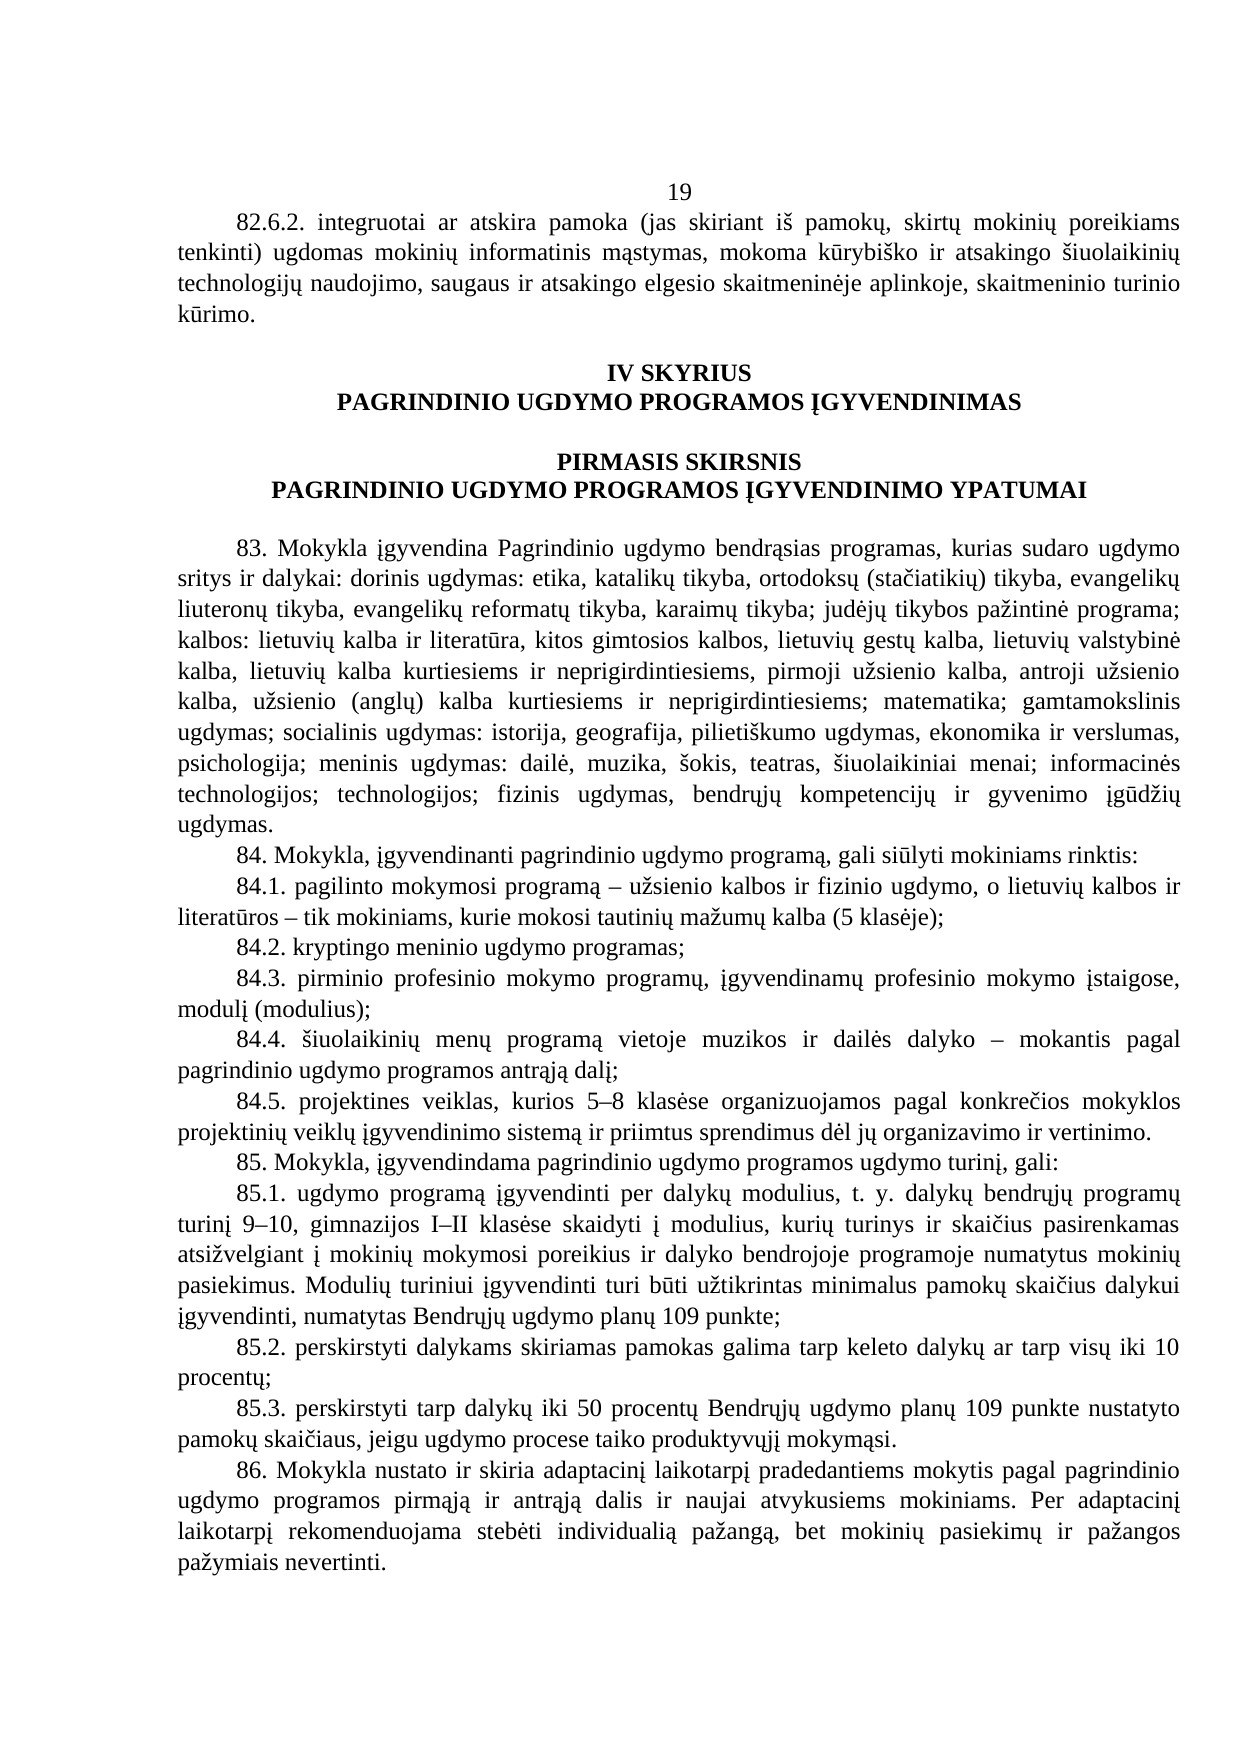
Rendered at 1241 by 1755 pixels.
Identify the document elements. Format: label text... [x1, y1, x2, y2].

text 86. Mokykla nustato ir skiria adaptacinį laikotarpį pradedantiems mokytis pagal pagrindinio ugdymo programos pirmąją ir antrąją dalis ir naujai atvykusiems mokiniams. Per adaptacinį laikotarpį rekomenduojama stebėti individualią pažangą, bet mokinių pasiekimų ir pažangos pažymiais nevertinti. [177, 1455, 1181, 1576]
text PAGRINDINIO UGDYMO PROGRAMOS ĮGYVENDINIMAS [177, 387, 1181, 416]
text 85.1. ugdymo programą įgyvendinti per dalykų modulius, t. y. dalykų bendrųjų programų turinį 9–10, gimnazijos I–II klasėse skaidyti į modulius, kurių turinys ir skaičius pasirenkamas atsižvelgiant į mokinių mokymosi poreikius ir dalyko bendrojoje programoje numatytus mokinių pasiekimus. Modulių turiniui įgyvendinti turi būti užtikrintas minimalus pamokų skaičius dalykui įgyvendinti, numatytas Bendrųjų ugdymo planų 109 punkte; [177, 1178, 1181, 1330]
text 85.2. perskirstyti dalykams skiriamas pamokas galima tarp keleto dalykų ar tarp visų iki 10 procentų; [177, 1332, 1181, 1391]
text 83. Mokykla įgyvendina Pagrindinio ugdymo bendrąsias programas, kurias sudaro ugdymo sritys ir dalykai: dorinis ugdymas: etika, katalikų tikyba, ortodoksų (stačiatikių) tikyba, evangelikų liuteronų tikyba, evangelikų reformatų tikyba, karaimų tikyba; judėjų tikybos pažintinė programa; kalbos: lietuvių kalba ir literatūra, kitos gimtosios kalbos, lietuvių gestų kalba, lietuvių valstybinė kalba, lietuvių kalba kurtiesiems ir neprigirdintiesiems, pirmoji užsienio kalba, antroji užsienio kalba, užsienio (anglų) kalba kurtiesiems ir neprigirdintiesiems; matematika; gamtamokslinis ugdymas; socialinis ugdymas: istorija, geografija, pilietiškumo ugdymas, ekonomika ir verslumas, psichologija; meninis ugdymas: dailė, muzika, šokis, teatras, šiuolaikiniai menai; informacinės technologijos; technologijos; fizinis ugdymas, bendrųjų kompetencijų ir gyvenimo įgūdžių ugdymas. [177, 533, 1181, 838]
text 84.1. pagilinto mokymosi programą – užsienio kalbos ir fizinio ugdymo, o lietuvių kalbos ir literatūros – tik mokiniams, kurie mokosi tautinių mažumų kalba (5 klasėje); [177, 871, 1181, 930]
text 84. Mokykla, įgyvendinanti pagrindinio ugdymo programą, gali siūlyti mokiniams rinktis: [177, 840, 1181, 869]
text 84.5. projektines veiklas, kurios 5–8 klasėse organizuojamos pagal konkrečios mokyklos projektinių veiklų įgyvendinimo sistemą ir priimtus sprendimus dėl jų organizavimo ir vertinimo. [177, 1086, 1181, 1145]
text 84.4. šiuolaikinių menų programą vietoje muzikos ir dailės dalyko – mokantis pagal pagrindinio ugdymo programos antrąją dalį; [177, 1024, 1181, 1084]
text 82.6.2. integruotai ar atskira pamoka (jas skiriant iš pamokų, skirtų mokinių poreikiams tenkinti) ugdomas mokinių informatinis mąstymas, mokoma kūrybiško ir atsakingo šiuolaikinių technologijų naudojimo, saugaus ir atsakingo elgesio skaitmeninėje aplinkoje, skaitmeninio turinio kūrimo. [177, 207, 1181, 328]
text PAGRINDINIO UGDYMO PROGRAMOS ĮGYVENDINIMO YPATUMAI [177, 475, 1181, 504]
text 85. Mokykla, įgyvendindama pagrindinio ugdymo programos ugdymo turinį, gali: [177, 1147, 1181, 1176]
text PIRMASIS SKIRSNIS [177, 447, 1181, 475]
text 85.3. perskirstyti tarp dalykų iki 50 procentų Bendrųjų ugdymo planų 109 punkte nustatyto pamokų skaičiaus, jeigu ugdymo procese taiko produktyvųjį mokymąsi. [177, 1393, 1181, 1453]
text 84.3. pirminio profesinio mokymo programų, įgyvendinamų profesinio mokymo įstaigose, modulį (modulius); [177, 963, 1181, 1022]
text IV SKYRIUS [177, 358, 1181, 387]
text 84.2. kryptingo meninio ugdymo programas; [177, 932, 1181, 961]
